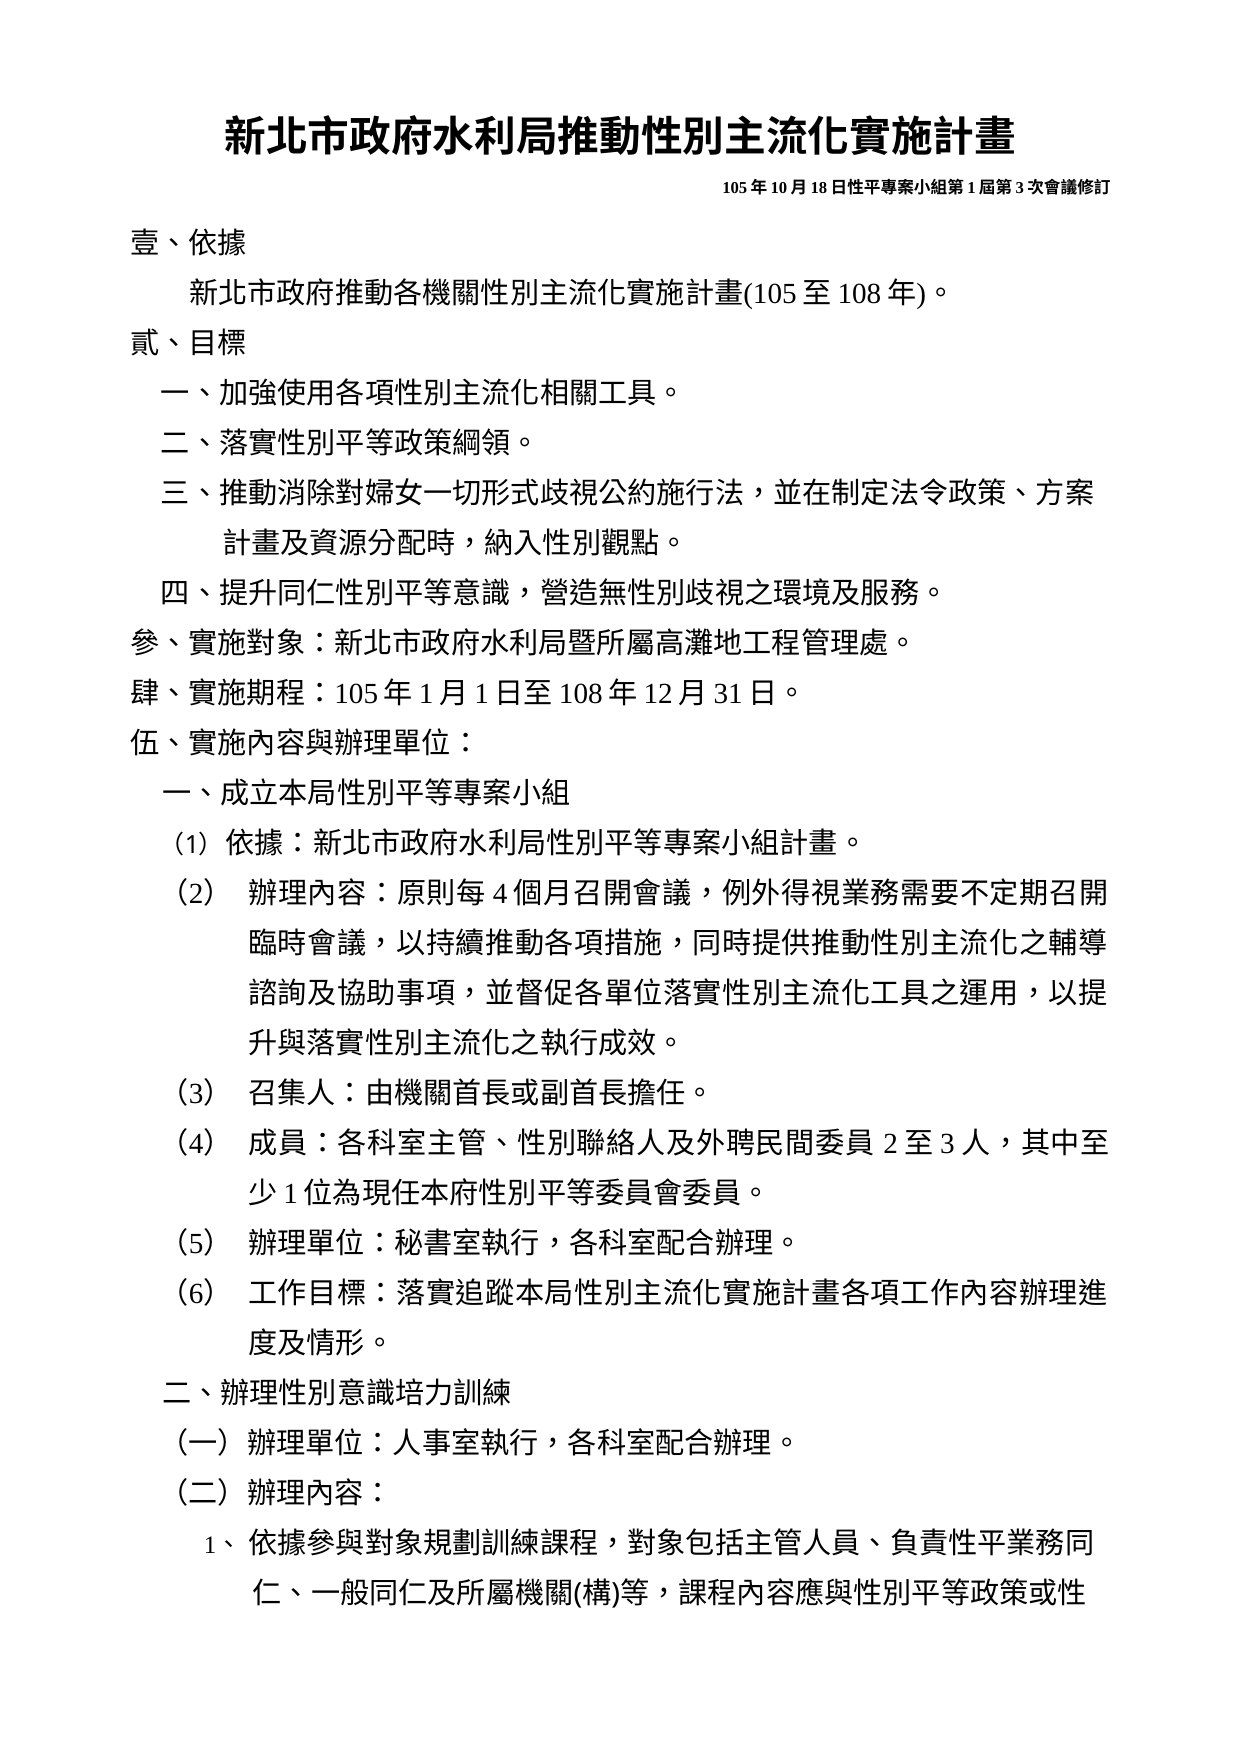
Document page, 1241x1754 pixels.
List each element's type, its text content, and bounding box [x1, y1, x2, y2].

list 依據參與對象規劃訓練課程，對象包括主管人員、負責性平業務同仁、一般同仁及所屬機關(構)等，課程內容應與性別平等政策或性 [204, 1514, 1110, 1614]
text （二）辦理內容： [130, 1464, 1110, 1514]
text 二、辦理性別意識培力訓練 [162, 1364, 1110, 1414]
text 伍、實施內容與辦理單位： [130, 714, 1110, 764]
text 一、加強使用各項性別主流化相關工具。 [161, 364, 1110, 414]
text 四、提升同仁性別平等意識，營造無性別歧視之環境及服務。 [161, 564, 1110, 614]
text 壹、依據 [130, 214, 1110, 264]
text 貳、目標 [130, 314, 1110, 364]
list 辦理單位：秘書室執行，各科室配合辦理。 [159, 1214, 1110, 1264]
text 三、推動消除對婦女一切形式歧視公約施行法，並在制定法令政策、方案計畫及資源分配時，納入性別觀點。 [161, 464, 1110, 564]
text （一）辦理單位：人事室執行，各科室配合辦理。 [130, 1414, 1110, 1464]
text 新北市政府水利局推動性別主流化實施計畫 [130, 118, 1110, 160]
list 依據：新北市政府水利局性別平等專案小組計畫。 [159, 814, 1110, 864]
list 辦理內容：原則每4個月召開會議，例外得視業務需要不定期召開臨時會議，以持續推動各項措施，同時提供推動性別主流化之輔導諮詢及協助事項，並督促各單位落實性別主流化工具之運用，以提升與落實性別主流化之執行成效。 [159, 864, 1110, 1064]
text 參、實施對象：新北市政府水利局暨所屬高灘地工程管理處。 [130, 614, 1110, 664]
text 一、成立本局性別平等專案小組 [162, 764, 1110, 814]
list 工作目標：落實追蹤本局性別主流化實施計畫各項工作內容辦理進度及情形。 [159, 1264, 1110, 1364]
text 105年10月18日性平專案小組第1屆第3次會議修訂 [130, 160, 1110, 201]
list 召集人：由機關首長或副首長擔任。 [159, 1064, 1110, 1114]
list 成員：各科室主管、性別聯絡人及外聘民間委員2至3人，其中至少1位為現任本府性別平等委員會委員。 [159, 1114, 1110, 1214]
text 二、落實性別平等政策綱領。 [161, 414, 1110, 464]
text 肆、實施期程：105年1月1日至108年12月31日。 [130, 664, 1110, 714]
text 新北市政府推動各機關性別主流化實施計畫(105至108年)。 [189, 264, 1110, 314]
